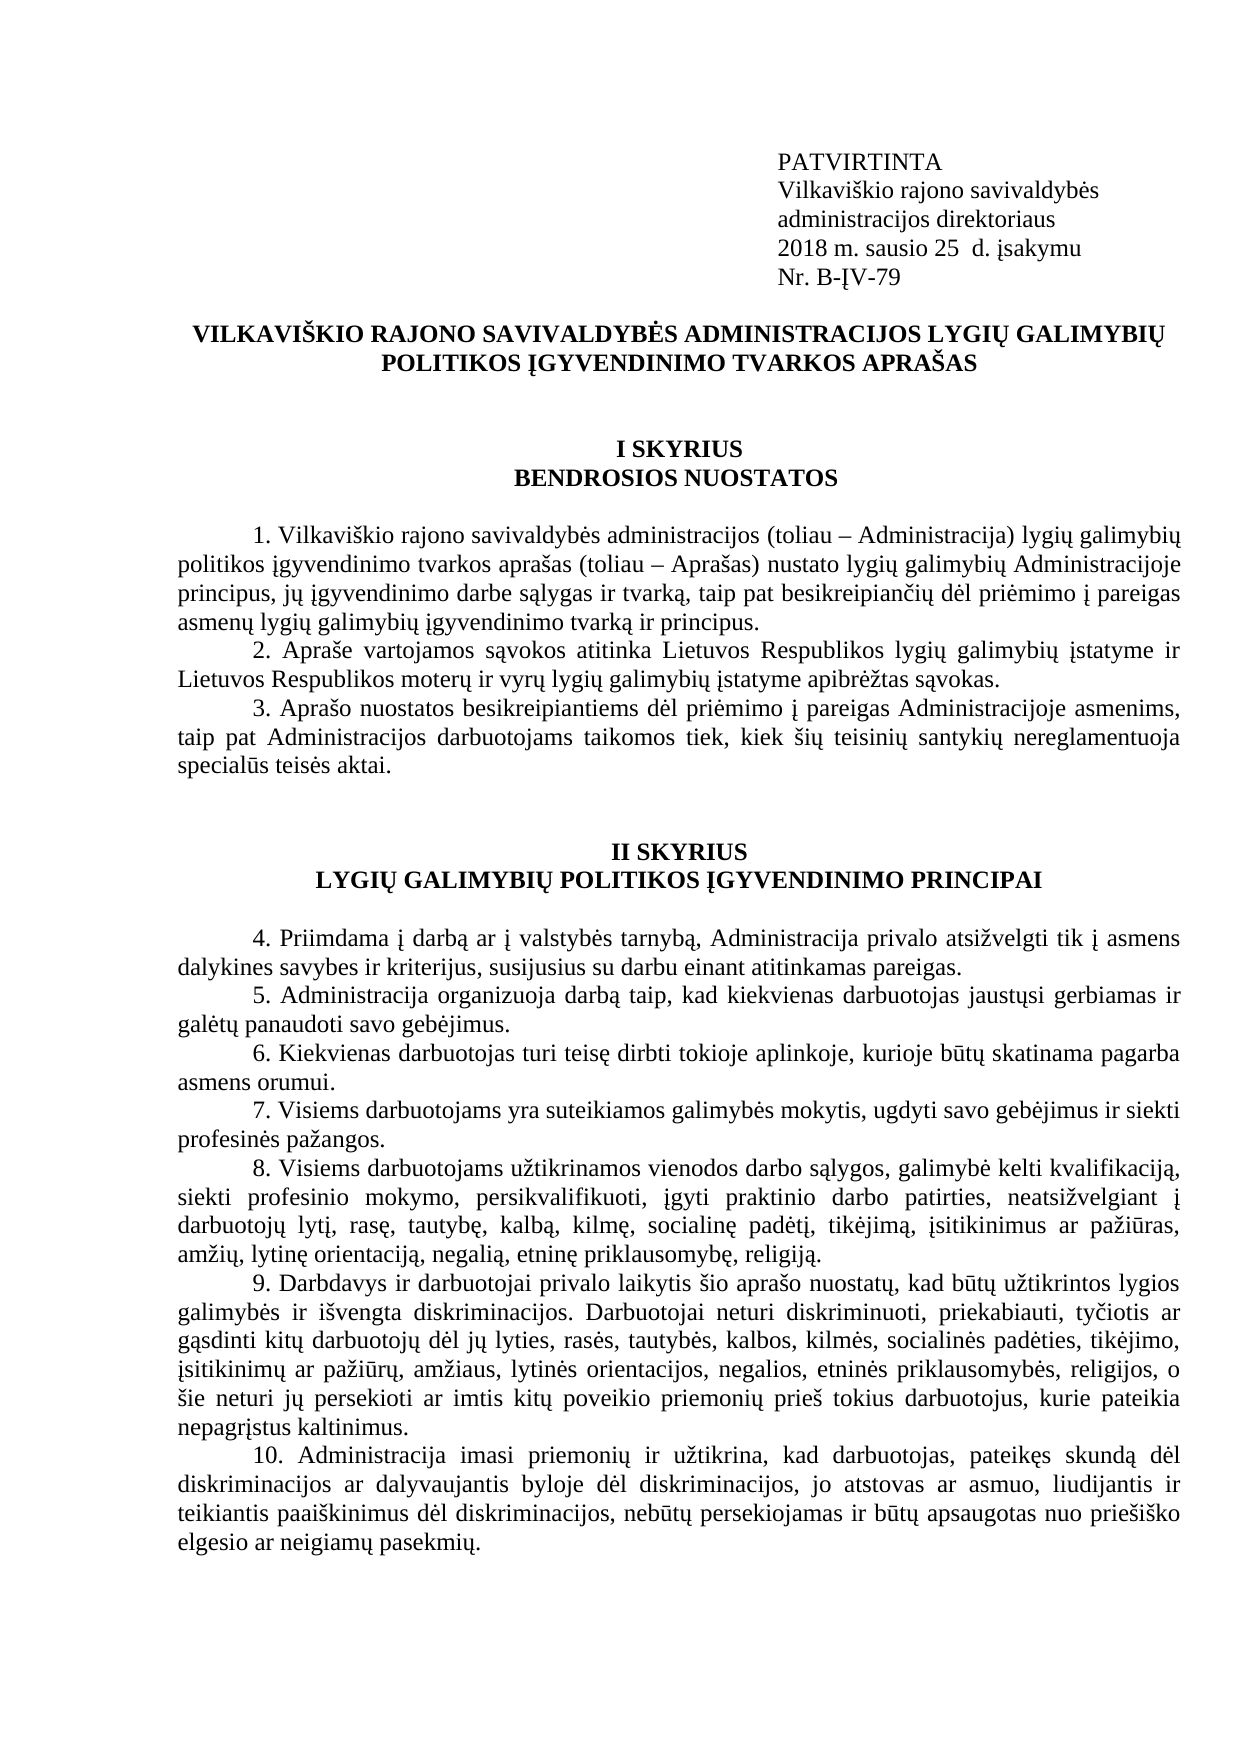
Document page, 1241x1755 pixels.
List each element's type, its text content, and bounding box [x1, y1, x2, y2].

text 8. Visiems darbuotojams užtikrinamos vienodos darbo sąlygos, galimybė kelti kvalifikaciją, siekti profesinio mokymo, persikvalifikuoti, įgyti praktinio darbo patirties, neatsižvelgiant į darbuotojų lytį, rasę, tautybę, kalbą, kilmę, socialinę padėtį, tikėjimą, įsitikinimus ar pažiūras, amžių, lytinę orientaciją, negalią, etninę priklausomybę, religiją. [177, 1153, 1181, 1268]
text administracijos direktoriaus [777, 204, 1181, 233]
text PATVIRTINTA [702, 147, 1181, 176]
text 10. Administracija imasi priemonių ir užtikrina, kad darbuotojas, pateikęs skundą dėl diskriminacijos ar dalyvaujantis byloje dėl diskriminacijos, jo atstovas ar asmuo, liudijantis ir teikiantis paaiškinimus dėl diskriminacijos, nebūtų persekiojamas ir būtų apsaugotas nuo priešiško elgesio ar neigiamų pasekmių. [177, 1441, 1181, 1556]
text I SKYRIUS [177, 434, 1181, 463]
text 4. Priimdama į darbą ar į valstybės tarnybą, Administracija privalo atsižvelgti tik į asmens dalykines savybes ir kriterijus, susijusius su darbu einant atitinkamas pareigas. [177, 923, 1181, 981]
text BENDROSIOS NUOSTATOS [177, 463, 1181, 492]
text Vilkaviškio rajono savivaldybės [702, 176, 1181, 204]
text Nr. B-ĮV-79 [777, 262, 1181, 291]
text 2018 m. sausio 25 d. įsakymu [777, 233, 1181, 262]
text 7. Visiems darbuotojams yra suteikiamos galimybės mokytis, ugdyti savo gebėjimus ir siekti profesinės pažangos. [177, 1096, 1181, 1153]
text VILKAVIŠKIO RAJONO SAVIVALDYBĖS ADMINISTRACIJOS LYGIŲ GALIMYBIŲ POLITIKOS ĮGYVENDINIMO TVARKOS APRAŠAS [177, 319, 1181, 377]
text 5. Administracija organizuoja darbą taip, kad kiekvienas darbuotojas jaustųsi gerbiamas ir galėtų panaudoti savo gebėjimus. [177, 981, 1181, 1038]
text 6. Kiekvienas darbuotojas turi teisę dirbti tokioje aplinkoje, kurioje būtų skatinama pagarba asmens orumui. [177, 1038, 1181, 1096]
text 9. Darbdavys ir darbuotojai privalo laikytis šio aprašo nuostatų, kad būtų užtikrintos lygios galimybės ir išvengta diskriminacijos. Darbuotojai neturi diskriminuoti, priekabiauti, tyčiotis ar gąsdinti kitų darbuotojų dėl jų lyties, rasės, tautybės, kalbos, kilmės, socialinės padėties, tikėjimo, įsitikinimų ar pažiūrų, amžiaus, lytinės orientacijos, negalios, etninės priklausomybės, religijos, o šie neturi jų persekioti ar imtis kitų poveikio priemonių prieš tokius darbuotojus, kurie pateikia nepagrįstus kaltinimus. [177, 1268, 1181, 1441]
text 3. Aprašo nuostatos besikreipiantiems dėl priėmimo į pareigas Administracijoje asmenims, taip pat Administracijos darbuotojams taikomos tiek, kiek šių teisinių santykių nereglamentuoja specialūs teisės aktai. [177, 693, 1181, 779]
text LYGIŲ GALIMYBIŲ POLITIKOS ĮGYVENDINIMO PRINCIPAI [177, 866, 1181, 894]
text II SKYRIUS [177, 837, 1181, 866]
text 1. Vilkaviškio rajono savivaldybės administracijos (toliau – Administracija) lygių galimybių politikos įgyvendinimo tvarkos aprašas (toliau – Aprašas) nustato lygių galimybių Administracijoje principus, jų įgyvendinimo darbe sąlygas ir tvarką, taip pat besikreipiančių dėl priėmimo į pareigas asmenų lygių galimybių įgyvendinimo tvarką ir principus. [177, 521, 1181, 636]
text 2. Apraše vartojamos sąvokos atitinka Lietuvos Respublikos lygių galimybių įstatyme ir Lietuvos Respublikos moterų ir vyrų lygių galimybių įstatyme apibrėžtas sąvokas. [177, 636, 1181, 693]
